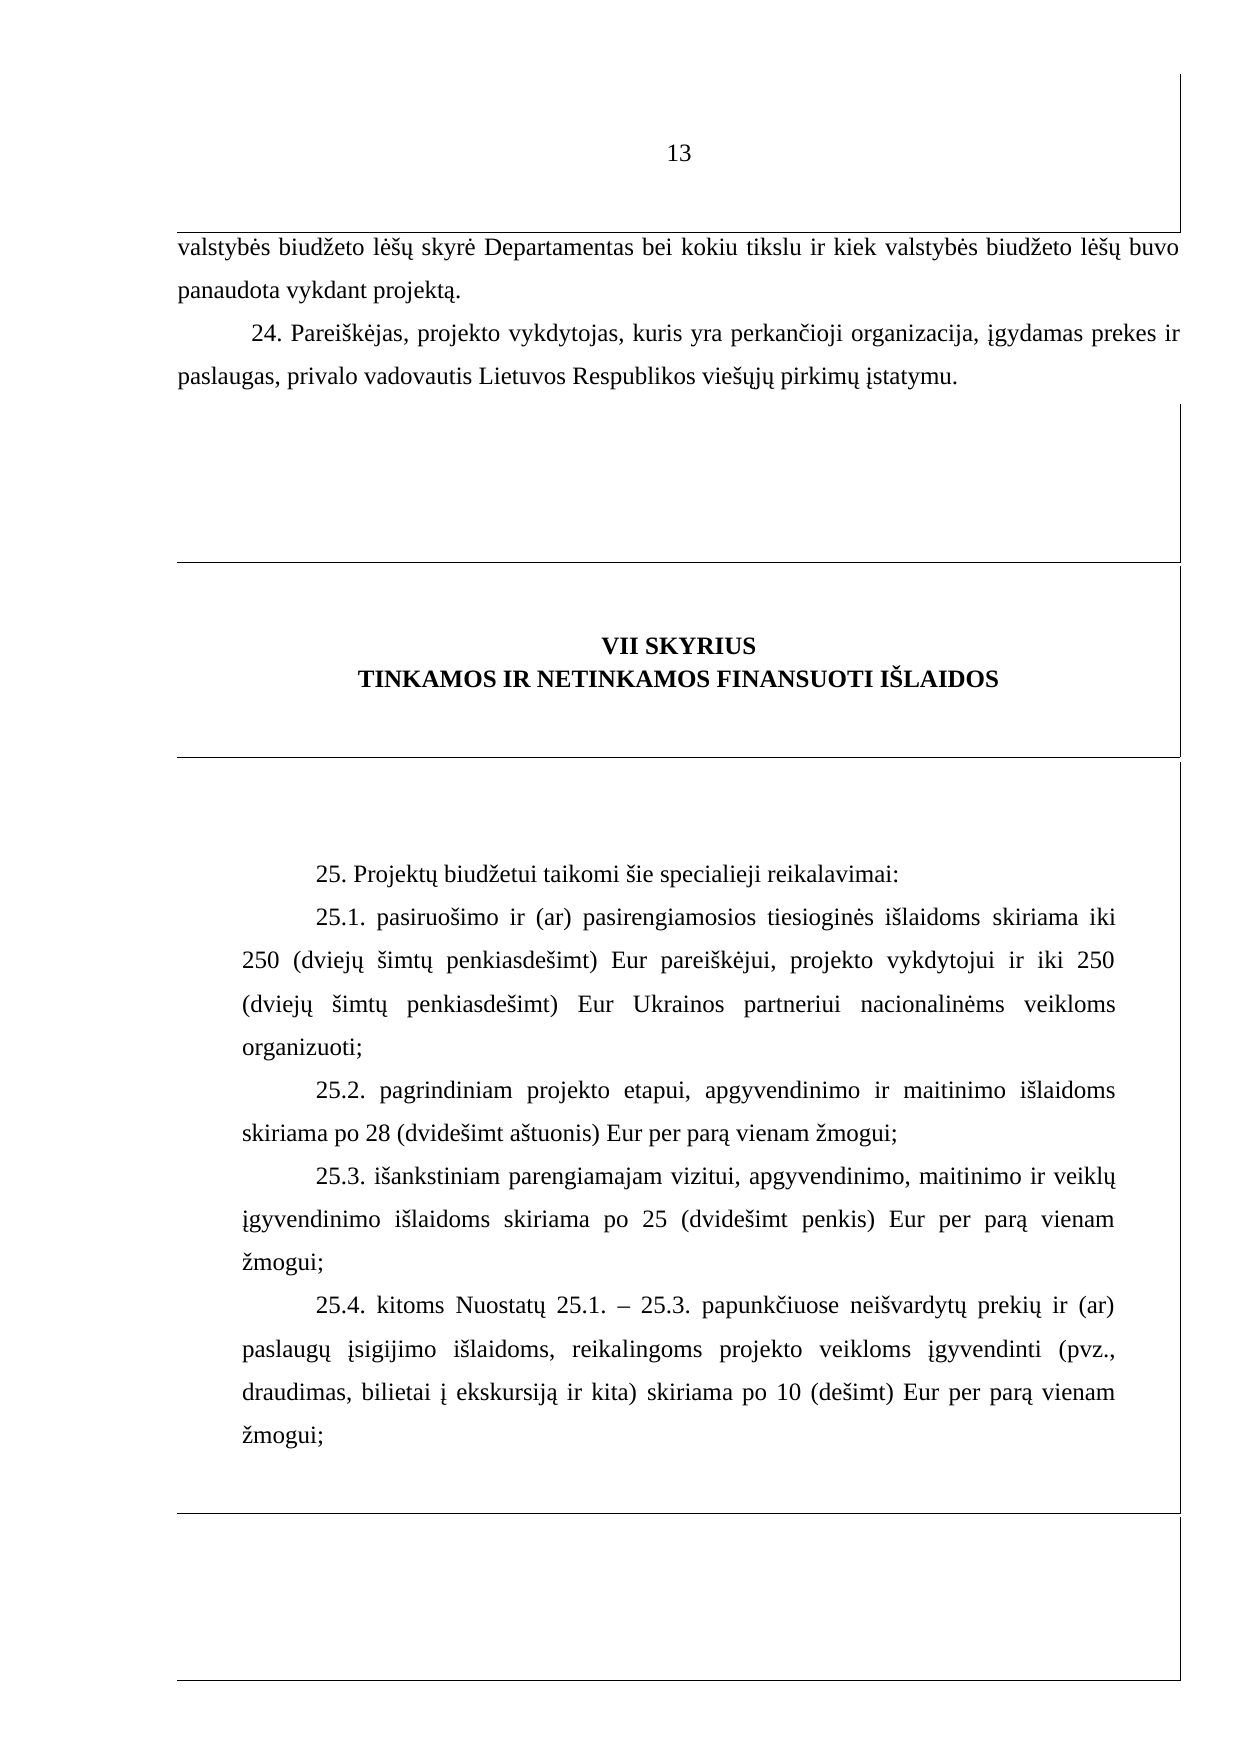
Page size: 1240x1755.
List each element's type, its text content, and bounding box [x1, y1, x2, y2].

text 25.3. išankstiniam parengiamajam vizitui, apgyvendinimo, maitinimo ir veiklų įgyvendinimo išlaidoms skiriama po 25 (dvidešimt penkis) Eur per parą vienam žmogui; [177, 1097, 1181, 1226]
text 25. Projektų biudžetui taikomi šie specialieji reikalavimai: [177, 795, 1181, 838]
text VII SKYRIUS [177, 566, 1180, 599]
text valstybės biudžeto lėšų skyrė Departamentas bei kokiu tikslu ir kiek valstybės biudžeto lėšų buvo panaudota vykdant projektą. [177, 232, 1181, 304]
text TINKAMOS IR NETINKAMOS FINANSUOTI IŠLAIDOS [177, 599, 1180, 757]
text 24. Pareiškėjas, projekto vykdytojas, kuris yra perkančioji organizacija, įgydamas prekes ir paslaugas, privalo vadovautis Lietuvos Respublikos viešųjų pirkimų įstatymu. [177, 318, 1181, 390]
text 25.1. pasiruošimo ir (ar) pasirengiamosios tiesioginės išlaidoms skiriama iki 250 (dviejų šimtų penkiasdešimt) Eur pareiškėjui, projekto vykdytojui ir iki 250 (dviejų šimtų penkiasdešimt) Eur Ukrainos partneriui nacionalinėms veikloms organizuoti; [177, 838, 1181, 1010]
text 25.4. kitoms Nuostatų 25.1. – 25.3. papunkčiuose neišvardytų prekių ir (ar) paslaugų įsigijimo išlaidoms, reikalingoms projekto veikloms įgyvendinti (pvz., draudimas, bilietai į ekskursiją ir kita) skiriama po 10 (dešimt) Eur per parą vienam žmogui; [177, 1226, 1181, 1513]
text 25.2. pagrindiniam projekto etapui, apgyvendinimo ir maitinimo išlaidoms skiriama po 28 (dvidešimt aštuonis) Eur per parą vienam žmogui; [177, 1010, 1181, 1097]
